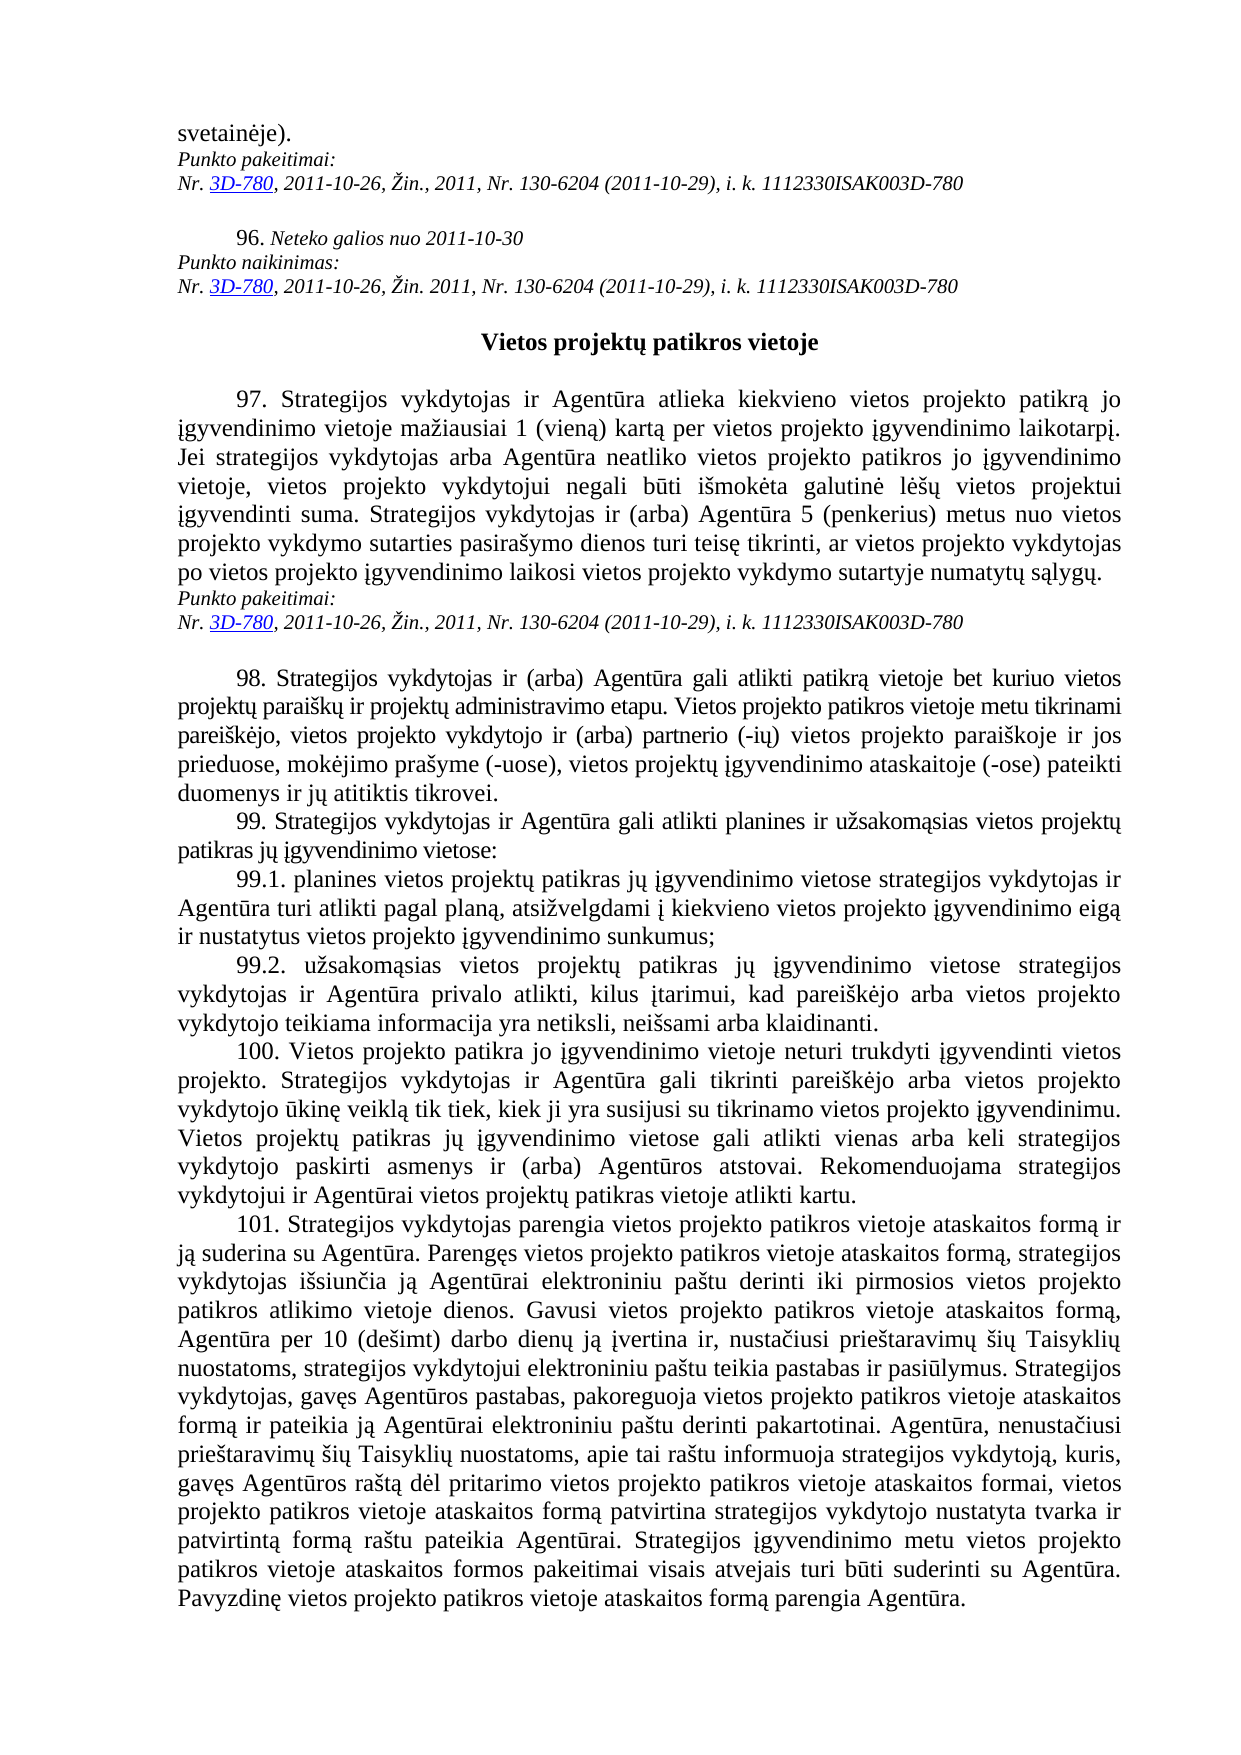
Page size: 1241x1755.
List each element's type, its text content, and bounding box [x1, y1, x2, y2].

text 96. Neteko galios nuo 2011-10-30 [177, 224, 1122, 250]
text Nr. 3D-780, 2011-10-26, Žin. 2011, Nr. 130-6204 (2011-10-29), i. k. 1112330ISAK003D-780 [177, 274, 1122, 298]
text 98. Strategijos vykdytojas ir (arba) Agentūra gali atlikti patikrą vietoje bet kuriuo vietos projektų paraiškų ir projektų administravimo etapu. Vietos projekto patikros vietoje metu tikrinami pareiškėjo, vietos projekto vykdytojo ir (arba) partnerio (-ių) vietos projekto paraiškoje ir jos prieduose, mokėjimo prašyme (-uose), vietos projektų įgyvendinimo ataskaitoje (-ose) pateikti duomenys ir jų atitiktis tikrovei. [177, 663, 1122, 806]
text 99. Strategijos vykdytojas ir Agentūra gali atlikti planines ir užsakomąsias vietos projektų patikras jų įgyvendinimo vietose: [177, 806, 1122, 864]
text svetainėje). [177, 118, 1122, 147]
text 100. Vietos projekto patikra jo įgyvendinimo vietoje neturi trukdyti įgyvendinti vietos projekto. Strategijos vykdytojas ir Agentūra gali tikrinti pareiškėjo arba vietos projekto vykdytojo ūkinę veiklą tik tiek, kiek ji yra susijusi su tikrinamo vietos projekto įgyvendinimu. Vietos projektų patikras jų įgyvendinimo vietose gali atlikti vienas arba keli strategijos vykdytojo paskirti asmenys ir (arba) Agentūros atstovai. Rekomenduojama strategijos vykdytojui ir Agentūrai vietos projektų patikras vietoje atlikti kartu. [177, 1036, 1122, 1209]
text Nr. 3D-780, 2011-10-26, Žin., 2011, Nr. 130-6204 (2011-10-29), i. k. 1112330ISAK003D-780 [177, 171, 1122, 195]
text Vietos projektų patikros vietoje [177, 327, 1122, 356]
text Nr. 3D-780, 2011-10-26, Žin., 2011, Nr. 130-6204 (2011-10-29), i. k. 1112330ISAK003D-780 [177, 610, 1122, 634]
text Punkto pakeitimai: [177, 147, 1122, 171]
text 99.2. užsakomąsias vietos projektų patikras jų įgyvendinimo vietose strategijos vykdytojas ir Agentūra privalo atlikti, kilus įtarimui, kad pareiškėjo arba vietos projekto vykdytojo teikiama informacija yra netiksli, neišsami arba klaidinanti. [177, 950, 1122, 1036]
text 99.1. planines vietos projektų patikras jų įgyvendinimo vietose strategijos vykdytojas ir Agentūra turi atlikti pagal planą, atsižvelgdami į kiekvieno vietos projekto įgyvendinimo eigą ir nustatytus vietos projekto įgyvendinimo sunkumus; [177, 864, 1122, 950]
text Punkto pakeitimai: [177, 586, 1122, 610]
text 101. Strategijos vykdytojas parengia vietos projekto patikros vietoje ataskaitos formą ir ją suderina su Agentūra. Parengęs vietos projekto patikros vietoje ataskaitos formą, strategijos vykdytojas išsiunčia ją Agentūrai elektroniniu paštu derinti iki pirmosios vietos projekto patikros atlikimo vietoje dienos. Gavusi vietos projekto patikros vietoje ataskaitos formą, Agentūra per 10 (dešimt) darbo dienų ją įvertina ir, nustačiusi prieštaravimų šių Taisyklių nuostatoms, strategijos vykdytojui elektroniniu paštu teikia pastabas ir pasiūlymus. Strategijos vykdytojas, gavęs Agentūros pastabas, pakoreguoja vietos projekto patikros vietoje ataskaitos formą ir pateikia ją Agentūrai elektroniniu paštu derinti pakartotinai. Agentūra, nenustačiusi prieštaravimų šių Taisyklių nuostatoms, apie tai raštu informuoja strategijos vykdytoją, kuris, gavęs Agentūros raštą dėl pritarimo vietos projekto patikros vietoje ataskaitos formai, vietos projekto patikros vietoje ataskaitos formą patvirtina strategijos vykdytojo nustatyta tvarka ir patvirtintą formą raštu pateikia Agentūrai. Strategijos įgyvendinimo metu vietos projekto patikros vietoje ataskaitos formos pakeitimai visais atvejais turi būti suderinti su Agentūra. Pavyzdinę vietos projekto patikros vietoje ataskaitos formą parengia Agentūra. [177, 1209, 1122, 1611]
text Punkto naikinimas: [177, 250, 1122, 274]
text 97. Strategijos vykdytojas ir Agentūra atlieka kiekvieno vietos projekto patikrą jo įgyvendinimo vietoje mažiausiai 1 (vieną) kartą per vietos projekto įgyvendinimo laikotarpį. Jei strategijos vykdytojas arba Agentūra neatliko vietos projekto patikros jo įgyvendinimo vietoje, vietos projekto vykdytojui negali būti išmokėta galutinė lėšų vietos projektui įgyvendinti suma. Strategijos vykdytojas ir (arba) Agentūra 5 (penkerius) metus nuo vietos projekto vykdymo sutarties pasirašymo dienos turi teisę tikrinti, ar vietos projekto vykdytojas po vietos projekto įgyvendinimo laikosi vietos projekto vykdymo sutartyje numatytų sąlygų. [177, 384, 1122, 586]
